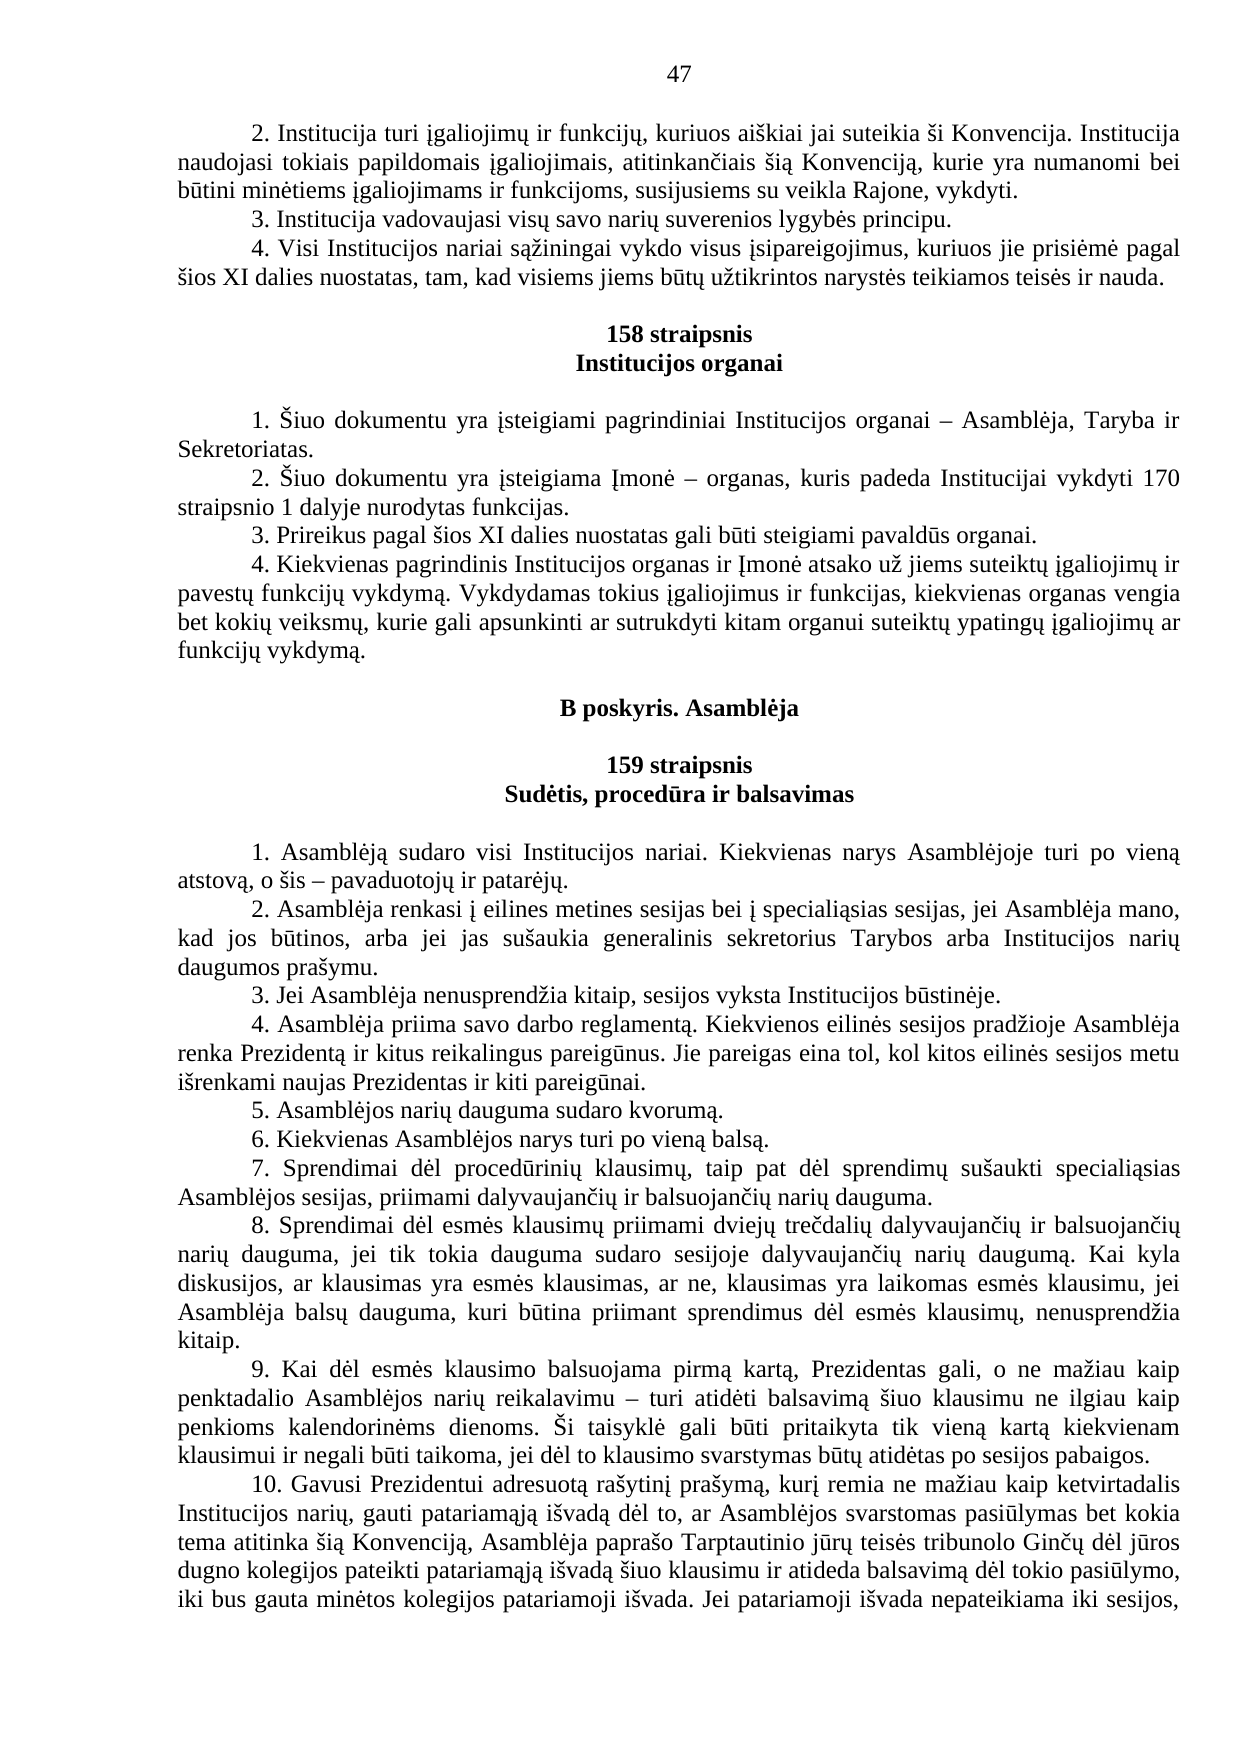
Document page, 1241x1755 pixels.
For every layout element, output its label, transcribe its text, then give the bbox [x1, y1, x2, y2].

text 6. Kiekvienas Asamblėjos narys turi po vieną balsą. [177, 1124, 1181, 1153]
text 1. Šiuo dokumentu yra įsteigiami pagrindiniai Institucijos organai – Asamblėja, Taryba ir Sekretoriatas. [177, 406, 1181, 463]
text 4. Asamblėja priima savo darbo reglamentą. Kiekvienos eilinės sesijos pradžioje Asamblėja renka Prezidentą ir kitus reikalingus pareigūnus. Jie pareigas eina tol, kol kitos eilinės sesijos metu išrenkami naujas Prezidentas ir kiti pareigūnai. [177, 1009, 1181, 1096]
text 8. Sprendimai dėl esmės klausimų priimami dviejų trečdalių dalyvaujančių ir balsuojančių narių dauguma, jei tik tokia dauguma sudaro sesijoje dalyvaujančių narių daugumą. Kai kyla diskusijos, ar klausimas yra esmės klausimas, ar ne, klausimas yra laikomas esmės klausimu, jei Asamblėja balsų dauguma, kuri būtina priimant sprendimus dėl esmės klausimų, nenusprendžia kitaip. [177, 1211, 1181, 1354]
text B poskyris. Asamblėja [177, 693, 1181, 722]
text 158 straipsnis [177, 319, 1181, 348]
text 10. Gavusi Prezidentui adresuotą rašytinį prašymą, kurį remia ne mažiau kaip ketvirtadalis Institucijos narių, gauti patariamąją išvadą dėl to, ar Asamblėjos svarstomas pasiūlymas bet kokia tema atitinka šią Konvenciją, Asamblėja paprašo Tarptautinio jūrų teisės tribunolo Ginčų dėl jūros dugno kolegijos pateikti patariamąją išvadą šiuo klausimu ir atideda balsavimą dėl tokio pasiūlymo, iki bus gauta minėtos kolegijos patariamoji išvada. Jei patariamoji išvada nepateikiama iki sesijos, [177, 1469, 1181, 1613]
text 2. Šiuo dokumentu yra įsteigiama Įmonė – organas, kuris padeda Institucijai vykdyti 170 straipsnio 1 dalyje nurodytas funkcijas. [177, 463, 1181, 521]
text 3. Institucija vadovaujasi visų savo narių suverenios lygybės principu. [177, 204, 1181, 233]
text 5. Asamblėjos narių dauguma sudaro kvorumą. [177, 1096, 1181, 1124]
text 3. Jei Asamblėja nenusprendžia kitaip, sesijos vyksta Institucijos būstinėje. [177, 981, 1181, 1009]
text 2. Institucija turi įgaliojimų ir funkcijų, kuriuos aiškiai jai suteikia ši Konvencija. Institucija naudojasi tokiais papildomais įgaliojimais, atitinkančiais šią Konvenciją, kurie yra numanomi bei būtini minėtiems įgaliojimams ir funkcijoms, susijusiems su veikla Rajone, vykdyti. [177, 118, 1181, 204]
text Institucijos organai [177, 348, 1181, 377]
text 4. Visi Institucijos nariai sąžiningai vykdo visus įsipareigojimus, kuriuos jie prisiėmė pagal šios XI dalies nuostatas, tam, kad visiems jiems būtų užtikrintos narystės teikiamos teisės ir nauda. [177, 233, 1181, 291]
text Sudėtis, procedūra ir balsavimas [177, 779, 1181, 808]
text 7. Sprendimai dėl procedūrinių klausimų, taip pat dėl sprendimų sušaukti specialiąsias Asamblėjos sesijas, priimami dalyvaujančių ir balsuojančių narių dauguma. [177, 1153, 1181, 1211]
text 2. Asamblėja renkasi į eilines metines sesijas bei į specialiąsias sesijas, jei Asamblėja mano, kad jos būtinos, arba jei jas sušaukia generalinis sekretorius Tarybos arba Institucijos narių daugumos prašymu. [177, 894, 1181, 981]
text 159 straipsnis [177, 751, 1181, 779]
text 4. Kiekvienas pagrindinis Institucijos organas ir Įmonė atsako už jiems suteiktų įgaliojimų ir pavestų funkcijų vykdymą. Vykdydamas tokius įgaliojimus ir funkcijas, kiekvienas organas vengia bet kokių veiksmų, kurie gali apsunkinti ar sutrukdyti kitam organui suteiktų ypatingų įgaliojimų ar funkcijų vykdymą. [177, 549, 1181, 664]
text 9. Kai dėl esmės klausimo balsuojama pirmą kartą, Prezidentas gali, o ne mažiau kaip penktadalio Asamblėjos narių reikalavimu – turi atidėti balsavimą šiuo klausimu ne ilgiau kaip penkioms kalendorinėms dienoms. Ši taisyklė gali būti pritaikyta tik vieną kartą kiekvienam klausimui ir negali būti taikoma, jei dėl to klausimo svarstymas būtų atidėtas po sesijos pabaigos. [177, 1354, 1181, 1469]
text 1. Asamblėją sudaro visi Institucijos nariai. Kiekvienas narys Asamblėjoje turi po vieną atstovą, o šis – pavaduotojų ir patarėjų. [177, 837, 1181, 894]
text 3. Prireikus pagal šios XI dalies nuostatas gali būti steigiami pavaldūs organai. [177, 521, 1181, 549]
